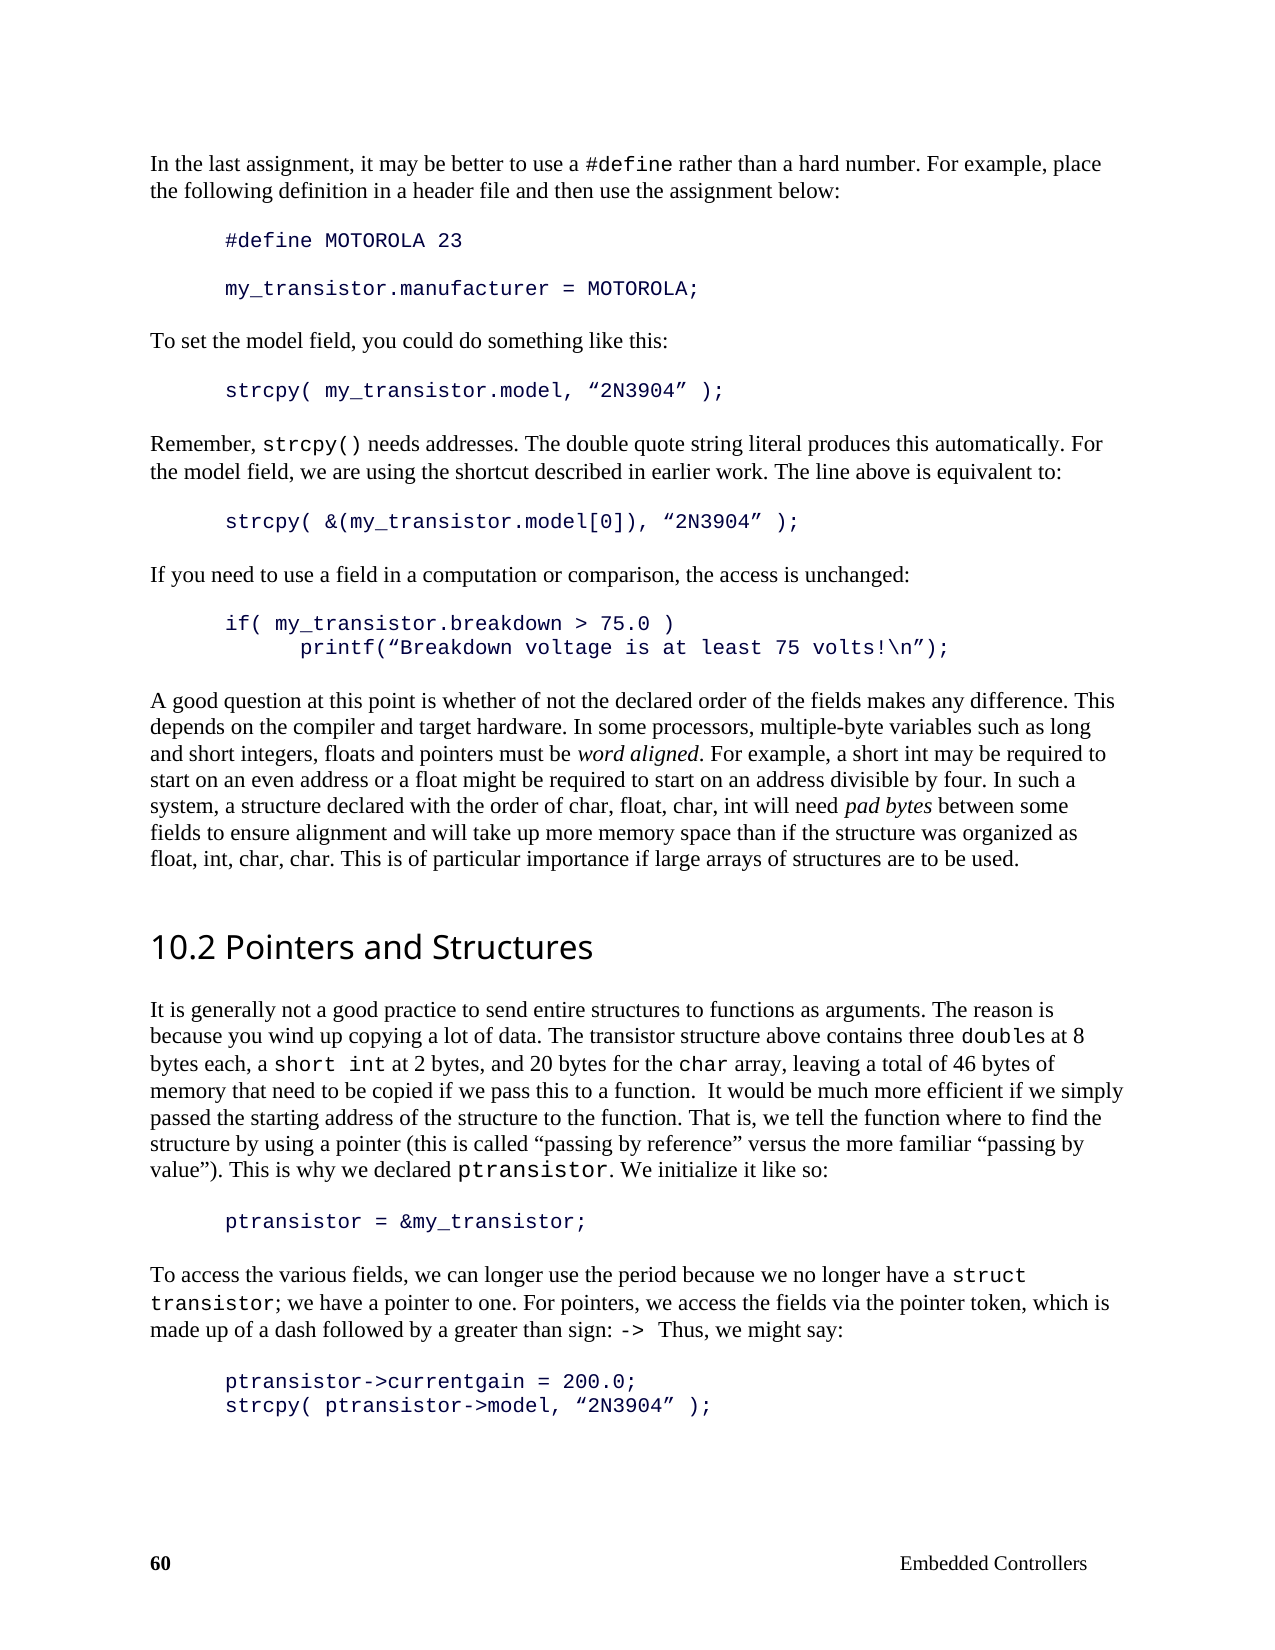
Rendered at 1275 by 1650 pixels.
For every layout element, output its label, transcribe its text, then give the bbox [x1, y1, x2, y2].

text ptransistor->currentgain = 200.0; [225, 1371, 1125, 1394]
text #define MOTOROLA 23 [225, 230, 1125, 254]
text To set the model field, you could do something like this: [150, 328, 1125, 354]
text strcpy( &(my_transistor.model[0]), “2N3904” ); [225, 511, 1125, 534]
text strcpy( ptransistor->model, “2N3904” ); [225, 1394, 1125, 1418]
text my_transistor.manufacturer = MOTOROLA; [225, 278, 1125, 301]
text strcpy( my_transistor.model, “2N3904” ); [225, 380, 1125, 404]
subtitle 10.2 Pointers and Structures [150, 924, 1125, 969]
text A good question at this point is whether of not the declared order of the fields makes any difference. This depends on the compiler and target hardware. In some processors, multiple-byte variables such as long and short integers, floats and pointers must be word aligned. For example, a short int may be required to start on an even address or a float might be required to start on an address divisible by four. In such a system, a structure declared with the order of char, float, char, int will need pad bytes between some fields to ensure alignment and will take up more memory space than if the structure was organized as float, int, char, char. This is of particular importance if large arrays of structures are to be used. [150, 687, 1125, 871]
text In the last assignment, it may be better to use a #define rather than a hard number. For example, place the following definition in a header file and then use the assignment below: [150, 150, 1125, 204]
text If you need to use a field in a computation or comparison, the access is unchanged: [150, 561, 1125, 587]
text To access the various fields, we can longer use the period because we no longer have a struct transistor; we have a pointer to one. For pointers, we access the fields via the pointer token, which is made up of a dash followed by a greater than sign: -> Thus, we might say: [150, 1261, 1125, 1344]
text ptransistor = &my_transistor; [225, 1211, 1125, 1235]
text printf(“Breakdown voltage is at least 75 volts!\n”); [225, 637, 1125, 661]
text if( my_transistor.breakdown > 75.0 ) [225, 613, 1125, 637]
text It is generally not a good practice to send entire structures to functions as arguments. The reason is because you wind up copying a lot of data. The transistor structure above contains three doubles at 8 bytes each, a short int at 2 bytes, and 20 bytes for the char array, leaving a total of 46 bytes of memory that need to be copied if we pass this to a function. It would be much more efficient if we simply passed the starting address of the structure to the function. That is, we tell the function where to find the structure by using a pointer (this is called “passing by reference” versus the more familiar “passing by value”). This is why we declared ptransistor. We initialize it like so: [150, 996, 1125, 1185]
text Remember, strcpy() needs addresses. The double quote string literal produces this automatically. For the model field, we are using the shortcut described in earlier work. The line above is equivalent to: [150, 430, 1125, 484]
